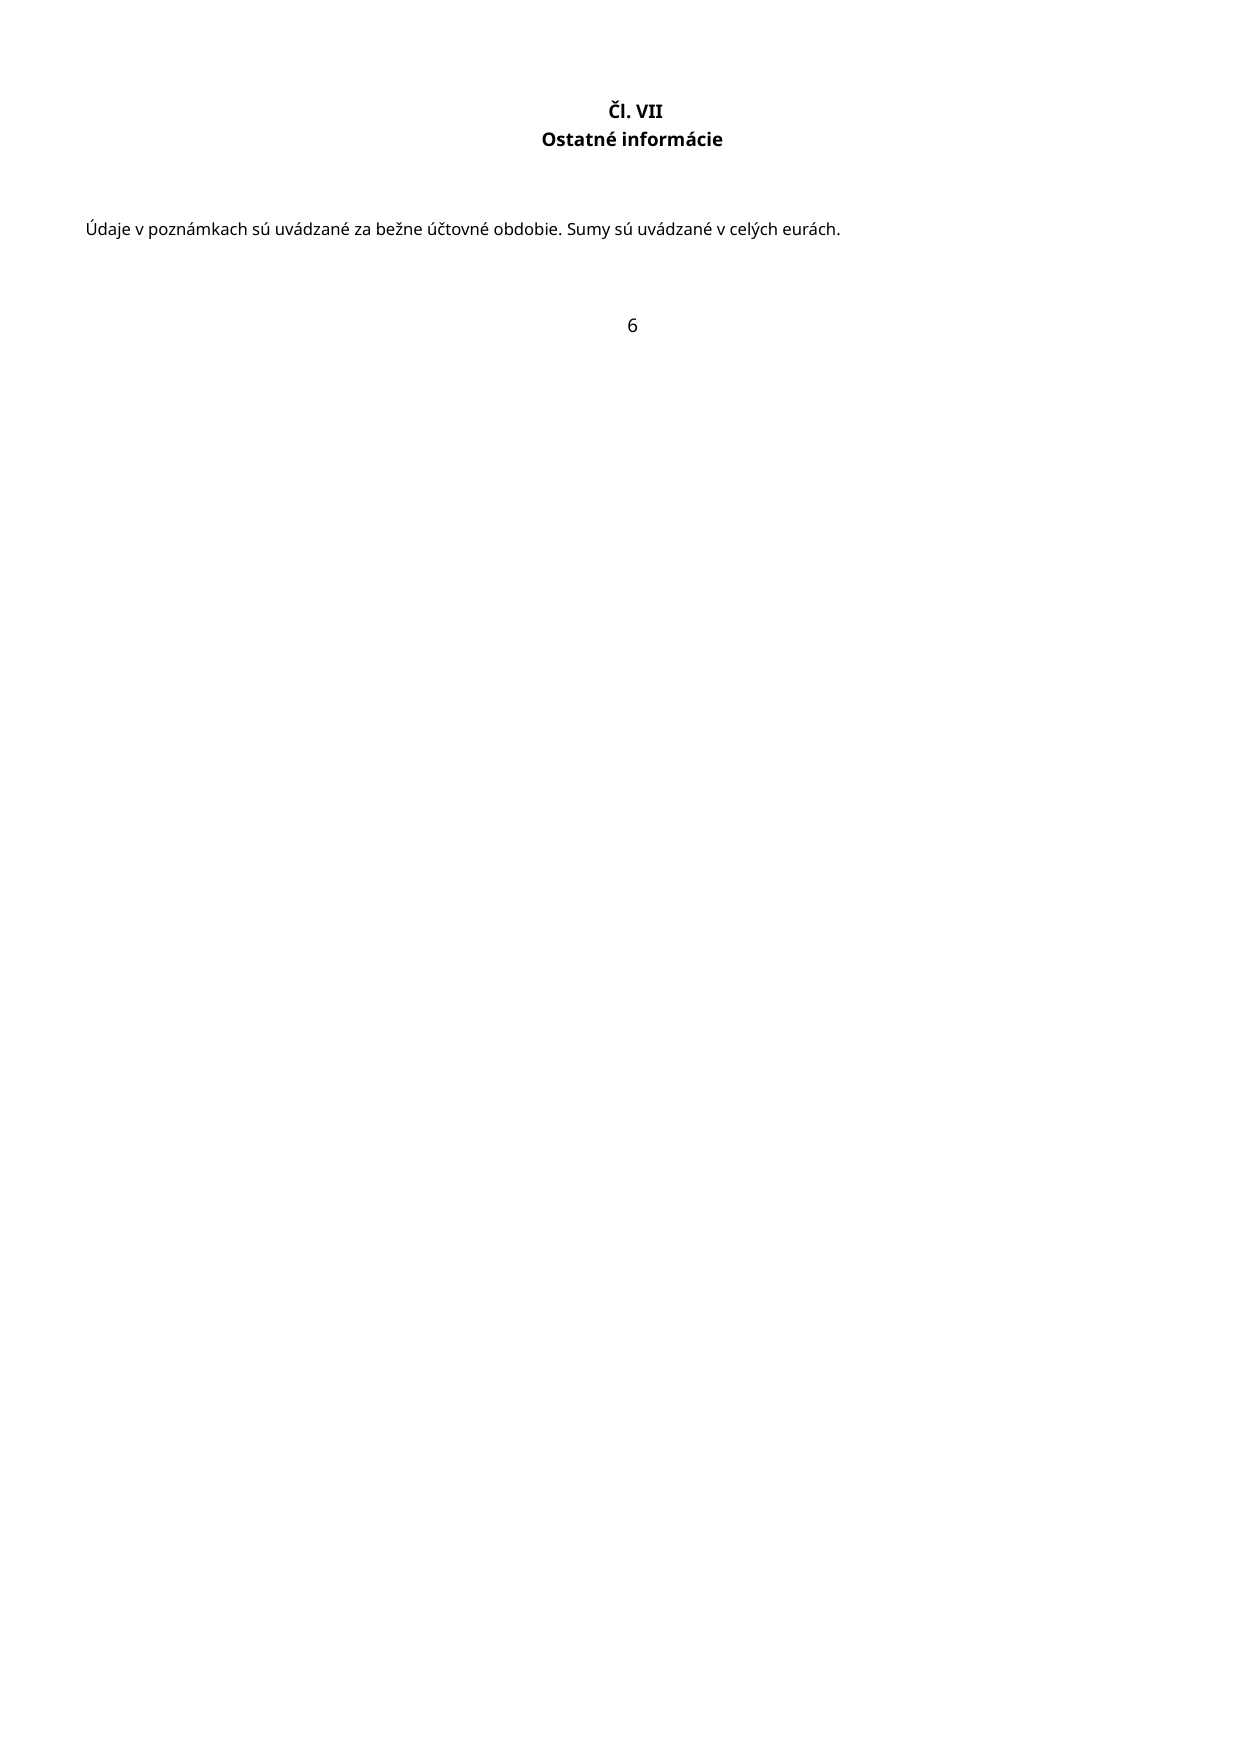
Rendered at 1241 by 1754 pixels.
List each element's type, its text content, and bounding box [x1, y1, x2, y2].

text 6 [627, 312, 1123, 338]
text Údaje v poznámkach sú uvádzané za bežne účtovné obdobie. Sumy sú uvádzané v celých eurách. [85, 217, 1123, 240]
text Čl. VII [69, 98, 1202, 124]
text Ostatné informácie [69, 126, 1196, 152]
